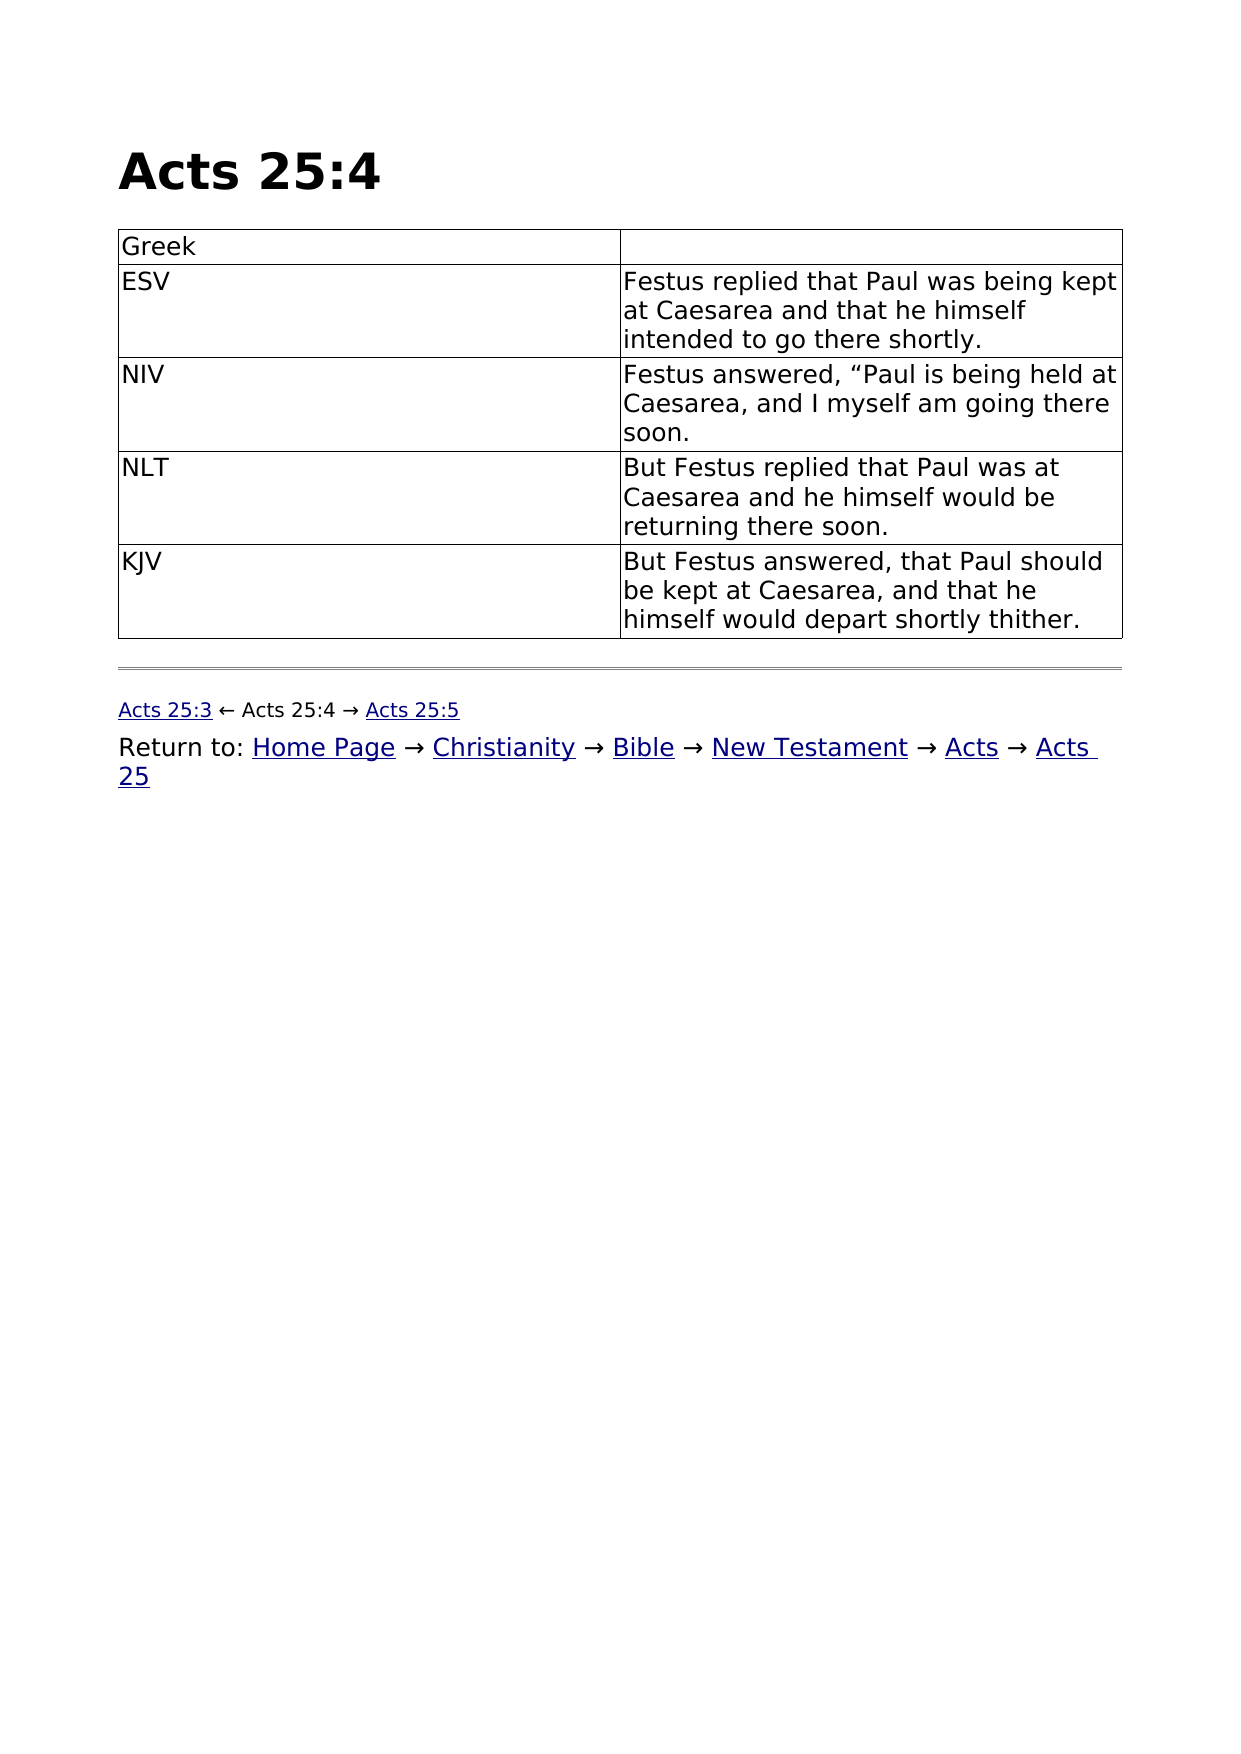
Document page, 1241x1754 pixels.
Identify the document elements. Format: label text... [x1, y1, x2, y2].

table_cell NIV [119, 358, 620, 451]
table_cell NLT [119, 452, 620, 544]
table_cell But Festus replied that Paul was at Caesarea and he himself would be returning there soon. [621, 452, 1122, 544]
table_cell KJV [119, 545, 620, 637]
table_header Greek [119, 230, 620, 264]
table_header [621, 230, 1122, 264]
text Return to: Home Page → Christianity → Bible → New Testament → Acts → Acts 25 [118, 733, 1122, 791]
subtitle Acts 25:4 [118, 143, 1122, 201]
table_cell Festus replied that Paul was being kept at Caesarea and that he himself intended to go there shortly. [621, 265, 1122, 357]
text Acts 25:3 ← Acts 25:4 → Acts 25:5 [118, 699, 1122, 733]
table_cell ESV [119, 265, 620, 357]
table_cell But Festus answered, that Paul should be kept at Caesarea, and that he himself would depart shortly thither. [621, 545, 1122, 637]
table_cell Festus answered, “Paul is being held at Caesarea, and I myself am going there soon. [621, 358, 1122, 451]
